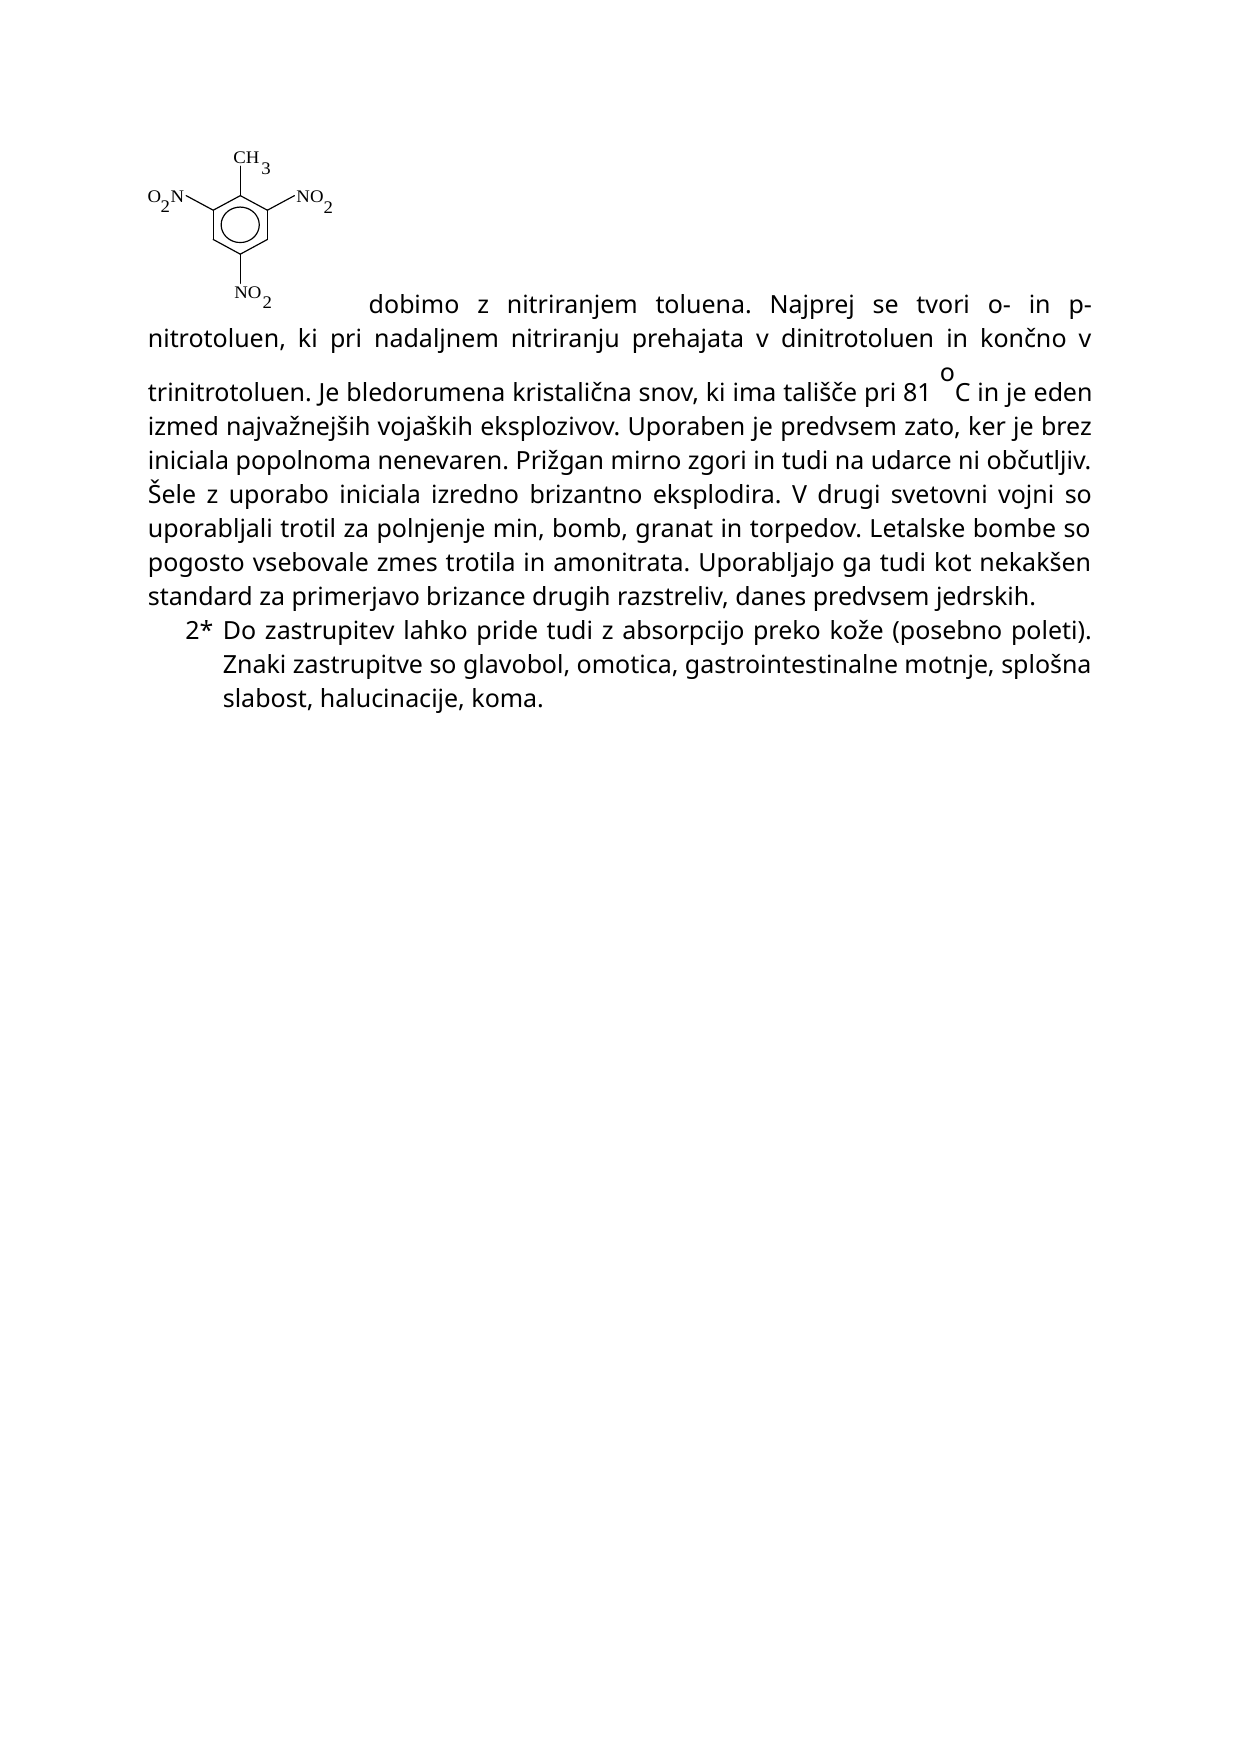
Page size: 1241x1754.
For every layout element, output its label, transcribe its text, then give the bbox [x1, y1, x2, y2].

list Do zastrupitev lahko pride tudi z absorpcijo preko kože (posebno poleti). Znaki zastrupitve so glavobol, omotica, gastrointestinalne motnje, splošna slabost, halucinacije, koma. [185, 613, 1093, 715]
text dobimo z nitriranjem toluena. Najprej se tvori o- in p-nitrotoluen, ki pri nadaljnem nitriranju prehajata v dinitrotoluen in končno v trinitrotoluen. Je bledorumena kristalična snov, ki ima tališče pri 81 oC in je eden izmed najvažnejših vojaških eksplozivov. Uporaben je predvsem zato, ker je brez iniciala popolnoma nenevaren. Prižgan mirno zgori in tudi na udarce ni občutljiv. Šele z uporabo iniciala izredno brizantno eksplodira. V drugi svetovni vojni so uporabljali trotil za polnjenje min, bomb, granat in torpedov. Letalske bombe so pogosto vsebovale zmes trotila in amonitrata. Uporabljajo ga tudi kot nekakšen standard za primerjavo brizance drugih razstreliv, danes predvsem jedrskih. [148, 148, 1093, 613]
